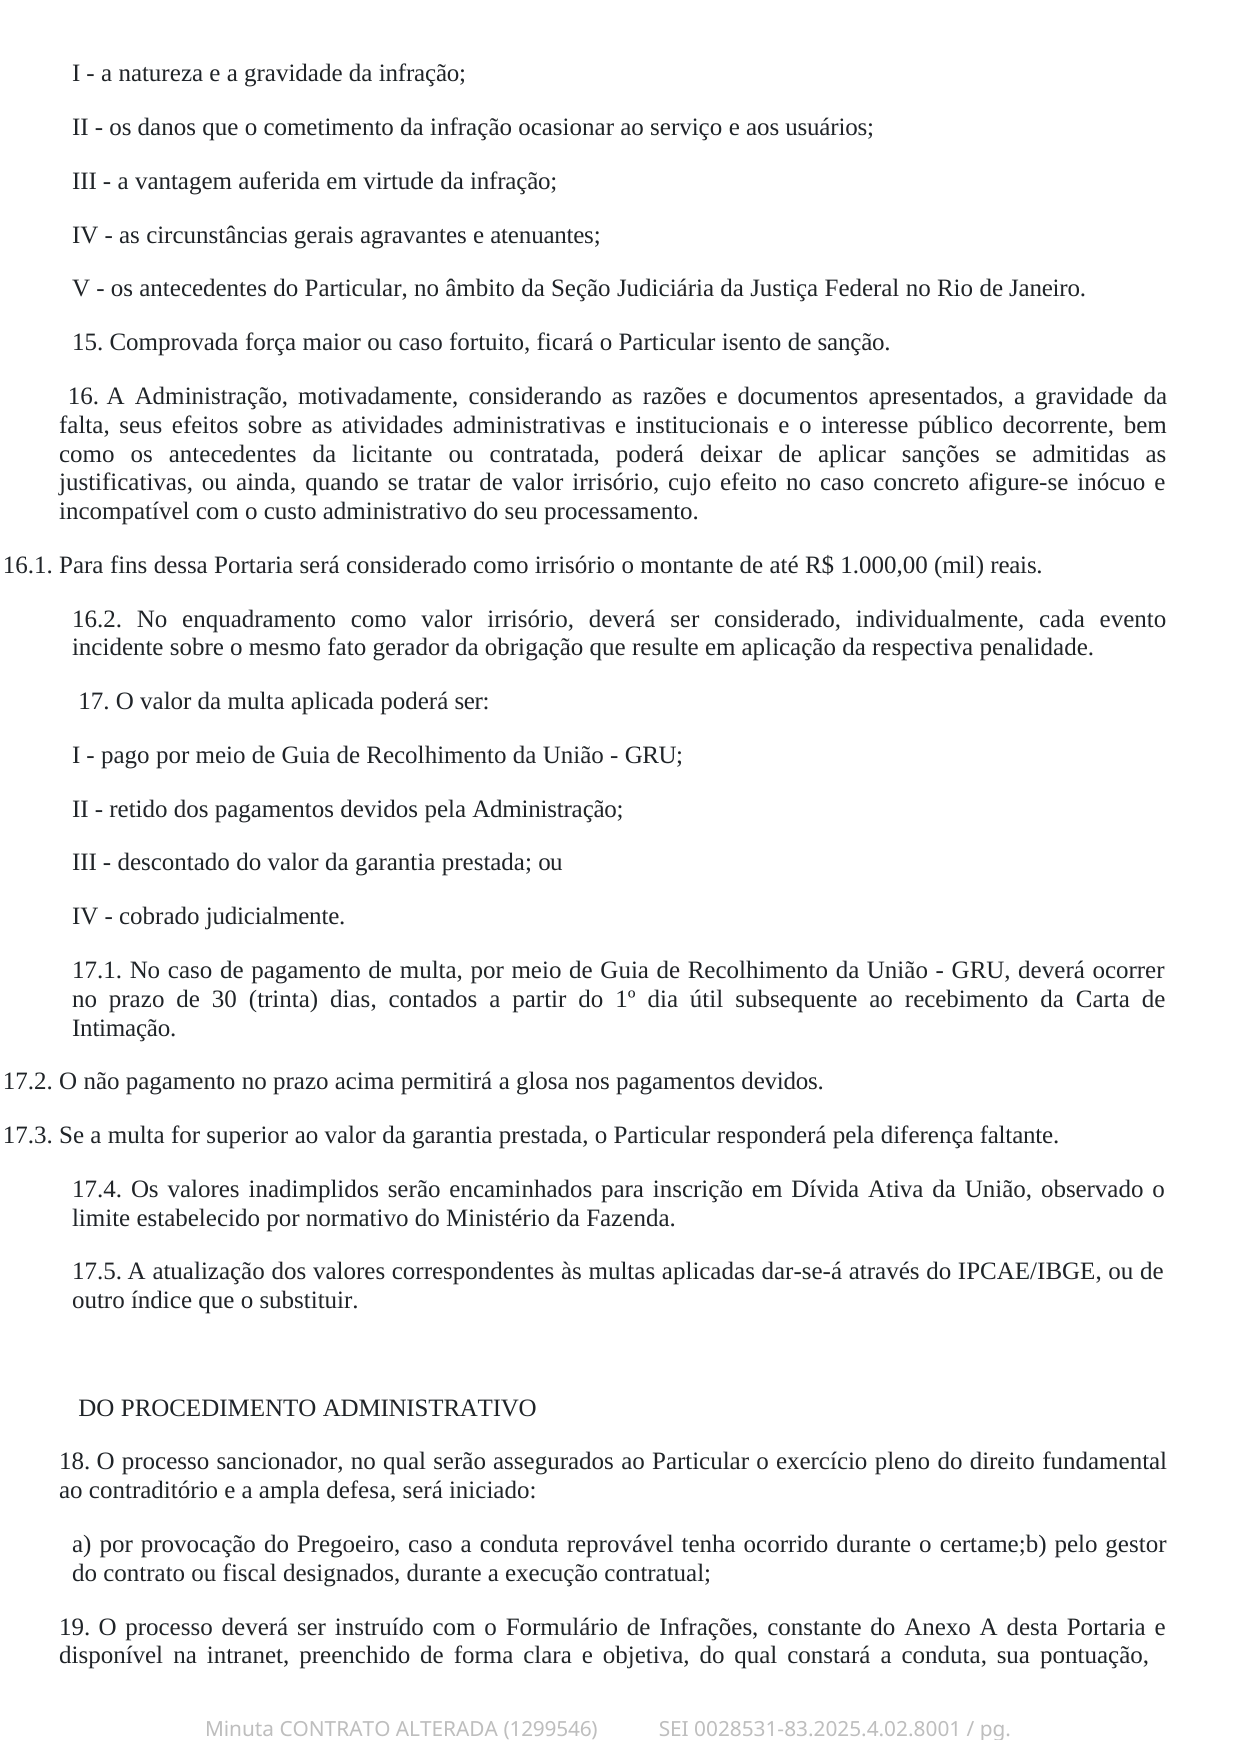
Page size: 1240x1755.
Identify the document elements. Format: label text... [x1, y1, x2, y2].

list O não pagamento no prazo acima permitirá a glosa nos pagamentos devidos. [3, 1066, 1181, 1095]
list Comprovada força maior ou caso fortuito, ficará o Particular isento de sanção. [72, 327, 1181, 356]
list - as circunstâncias gerais agravantes e atenuantes; [72, 220, 1181, 248]
list Os valores inadimplidos serão encaminhados para inscrição em Dívida Ativa da União, observado o limite estabelecido por normativo do Ministério da Fazenda. [72, 1174, 1166, 1231]
list - retido dos pagamentos devidos pela Administração; [72, 794, 1181, 822]
list Se a multa for superior ao valor da garantia prestada, o Particular responderá pela diferença faltante. [3, 1120, 1181, 1149]
list - a vantagem auferida em virtude da infração; [72, 166, 1181, 195]
list - pago por meio de Guia de Recolhimento da União - GRU; [72, 740, 1181, 769]
list - descontado do valor da garantia prestada; ou [72, 847, 1181, 876]
list A atualização dos valores correspondentes às multas aplicadas dar-se-á através do IPCAE/IBGE, ou de outro índice que o substituir. [72, 1256, 1165, 1314]
text DO PROCEDIMENTO ADMINISTRATIVO [78, 1393, 1181, 1421]
list - a natureza e a gravidade da infração; [72, 58, 1181, 87]
list - os antecedentes do Particular, no âmbito da Seção Judiciária da Justiça Federal no Rio de Janeiro. [72, 273, 1181, 302]
list No enquadramento como valor irrisório, deverá ser considerado, individualmente, cada evento incidente sobre o mesmo fato gerador da obrigação que resulte em aplicação da respectiva penalidade. [72, 604, 1167, 661]
list - os danos que o cometimento da infração ocasionar ao serviço e aos usuários; [72, 112, 1181, 141]
list O valor da multa aplicada poderá ser: [78, 686, 1181, 715]
list Para fins dessa Portaria será considerado como irrisório o montante de até R$ 1.000,00 (mil) reais. [3, 550, 1181, 579]
list A Administração, motivadamente, considerando as razões e documentos apresentados, a gravidade da falta, seus efeitos sobre as atividades administrativas e institucionais e o interesse público decorrente, bem como os antecedentes da licitante ou contratada, poderá deixar de aplicar sanções se admitidas as justificativas, ou ainda, quando se tratar de valor irrisório, cujo efeito no caso concreto afigure-se inócuo e incompatível com o custo administrativo do seu processamento. [59, 381, 1168, 525]
list O processo deverá ser instruído com o Formulário de Infrações, constante do Anexo A desta Portaria e disponível na intranet, preenchido de forma clara e objetiva, do qual constará a conduta, sua pontuação, [59, 1612, 1167, 1669]
list No caso de pagamento de multa, por meio de Guia de Recolhimento da União - GRU, deverá ocorrer no prazo de 30 (trinta) dias, contados a partir do 1º dia útil subsequente ao recebimento da Carta de Intimação. [72, 955, 1167, 1041]
list - cobrado judicialmente. [72, 901, 1181, 930]
list O processo sancionador, no qual serão assegurados ao Particular o exercício pleno do direito fundamental ao contraditório e a ampla defesa, será iniciado: [59, 1446, 1167, 1504]
text a) por provocação do Pregoeiro, caso a conduta reprovável tenha ocorrido durante o certame;b) pelo gestor do contrato ou fiscal designados, durante a execução contratual; [72, 1529, 1167, 1586]
